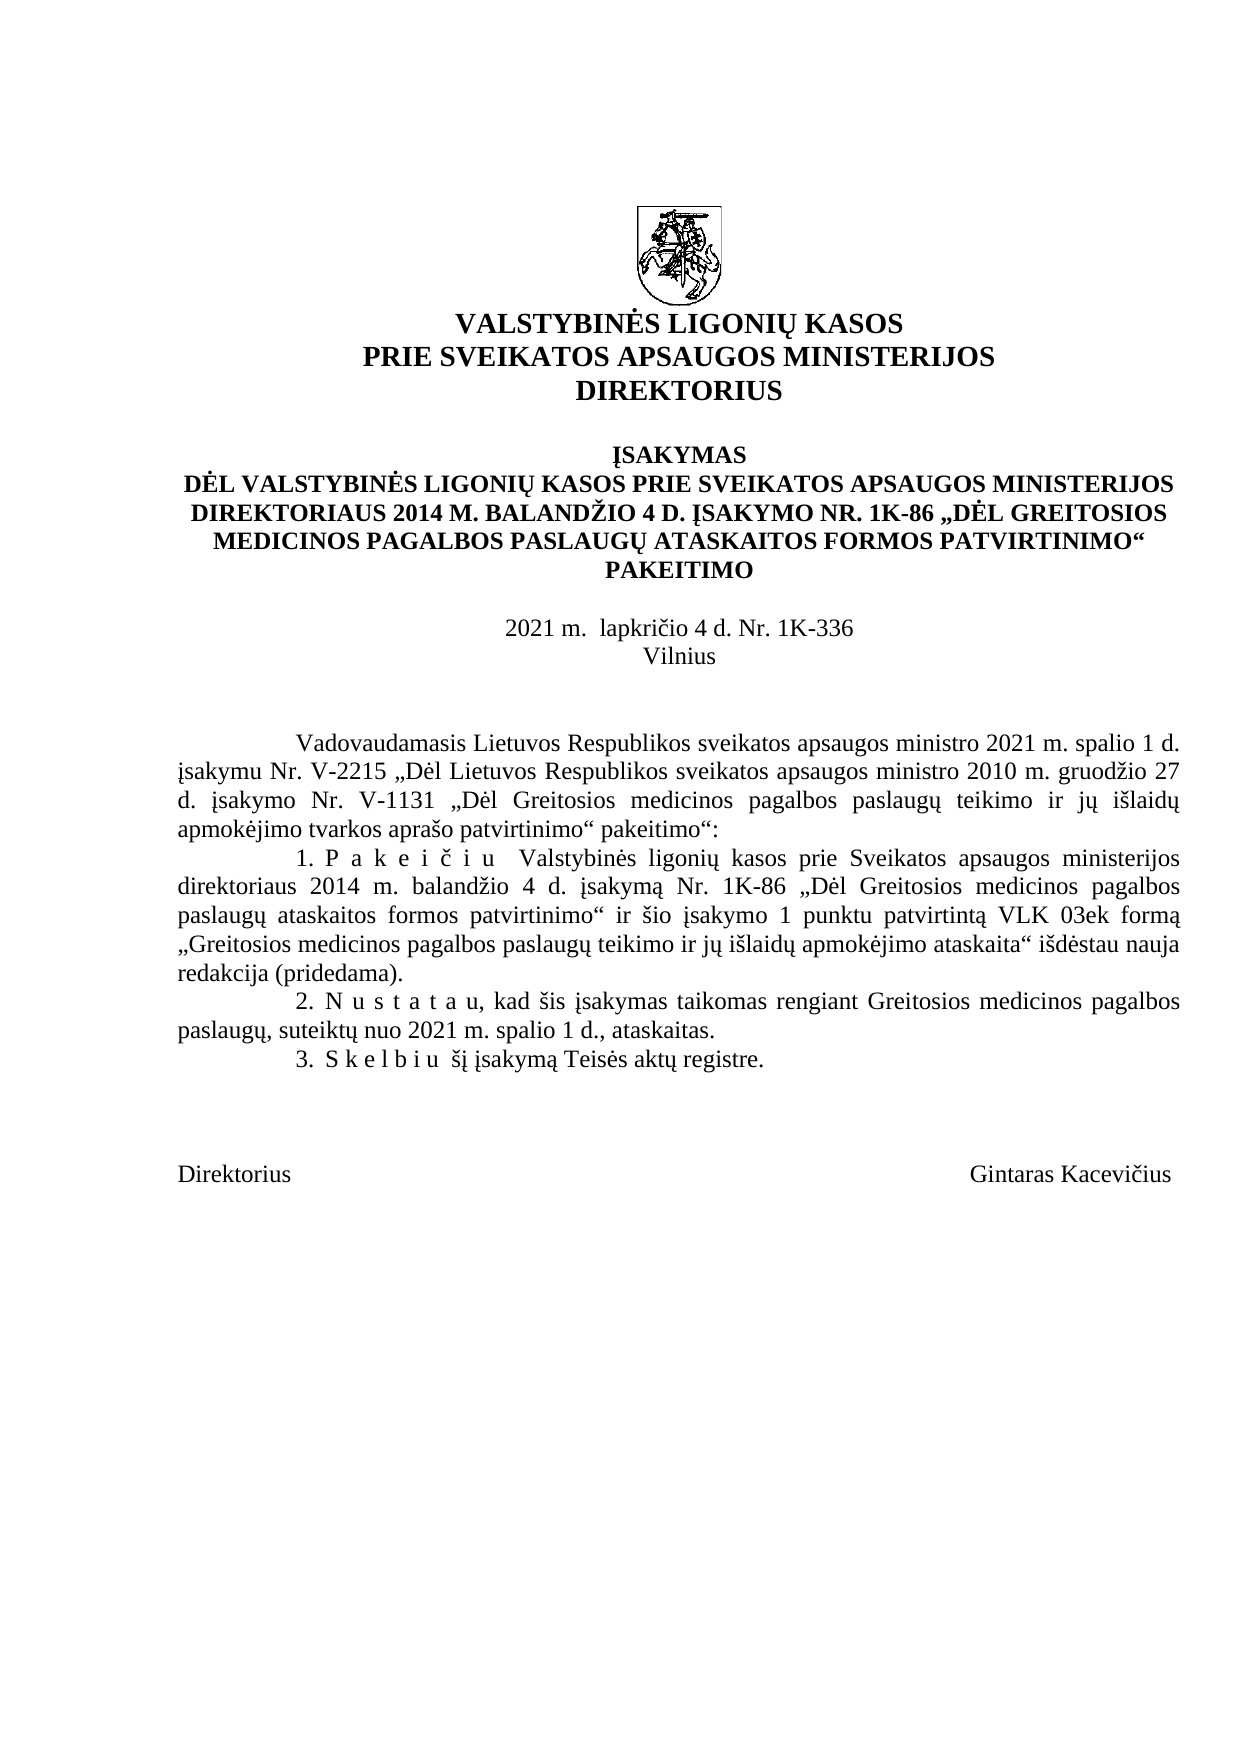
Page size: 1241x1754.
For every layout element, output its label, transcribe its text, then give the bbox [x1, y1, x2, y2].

text 2021 m. lapkričio 4 d. Nr. 1K-336 [177, 613, 1181, 641]
text DIREKTORIUS [177, 373, 1181, 407]
text Direktorius Gintaras Kacevičius [177, 1159, 1181, 1188]
text 2. N u s t a t a u, kad šis įsakymas taikomas rengiant Greitosios medicinos pagalbos paslaugų, suteiktų nuo 2021 m. spalio 1 d., ataskaitas. [177, 986, 1181, 1044]
text DĖL VALSTYBINĖS LIGONIŲ KASOS PRIE SVEIKATOS APSAUGOS MINISTERIJOS DIREKTORIAUS 2014 m. balandžio 4 d. įsakymo Nr. 1k-86 „DĖL GREITOSIOS MEDICINOS PAGALBOS PASLAUGŲ ATASKAITOS FORMOS PATVIRTINIMO“ pakeitimo [177, 469, 1181, 584]
text Vilnius [177, 641, 1181, 670]
text 1. P a k e i č i u Valstybinės ligonių kasos prie Sveikatos apsaugos ministerijos direktoriaus 2014 m. balandžio 4 d. įsakymą Nr. 1K-86 „Dėl Greitosios medicinos pagalbos paslaugų ataskaitos formos patvirtinimo“ ir šio įsakymo 1 punktu patvirtintą VLK 03ek formą „Greitosios medicinos pagalbos paslaugų teikimo ir jų išlaidų apmokėjimo ataskaita“ išdėstau nauja redakcija (pridedama). [177, 843, 1181, 986]
text Vadovaudamasis Lietuvos Respublikos sveikatos apsaugos ministro 2021 m. spalio 1 d. įsakymu Nr. V-2215 „Dėl Lietuvos Respublikos sveikatos apsaugos ministro 2010 m. gruodžio 27 d. įsakymo Nr. V-1131 „Dėl Greitosios medicinos pagalbos paslaugų teikimo ir jų išlaidų apmokėjimo tvarkos aprašo patvirtinimo“ pakeitimo“: [177, 728, 1181, 843]
text 3. S k e l b i u šį įsakymą Teisės aktų registre. [295, 1044, 1181, 1073]
text VALSTYBINĖS LIGONIŲ KASOS [177, 306, 1181, 339]
text PRIE SVEIKATOS APSAUGOS MINISTERIJOS [177, 339, 1181, 373]
text ĮSAKYMAS [177, 440, 1181, 469]
